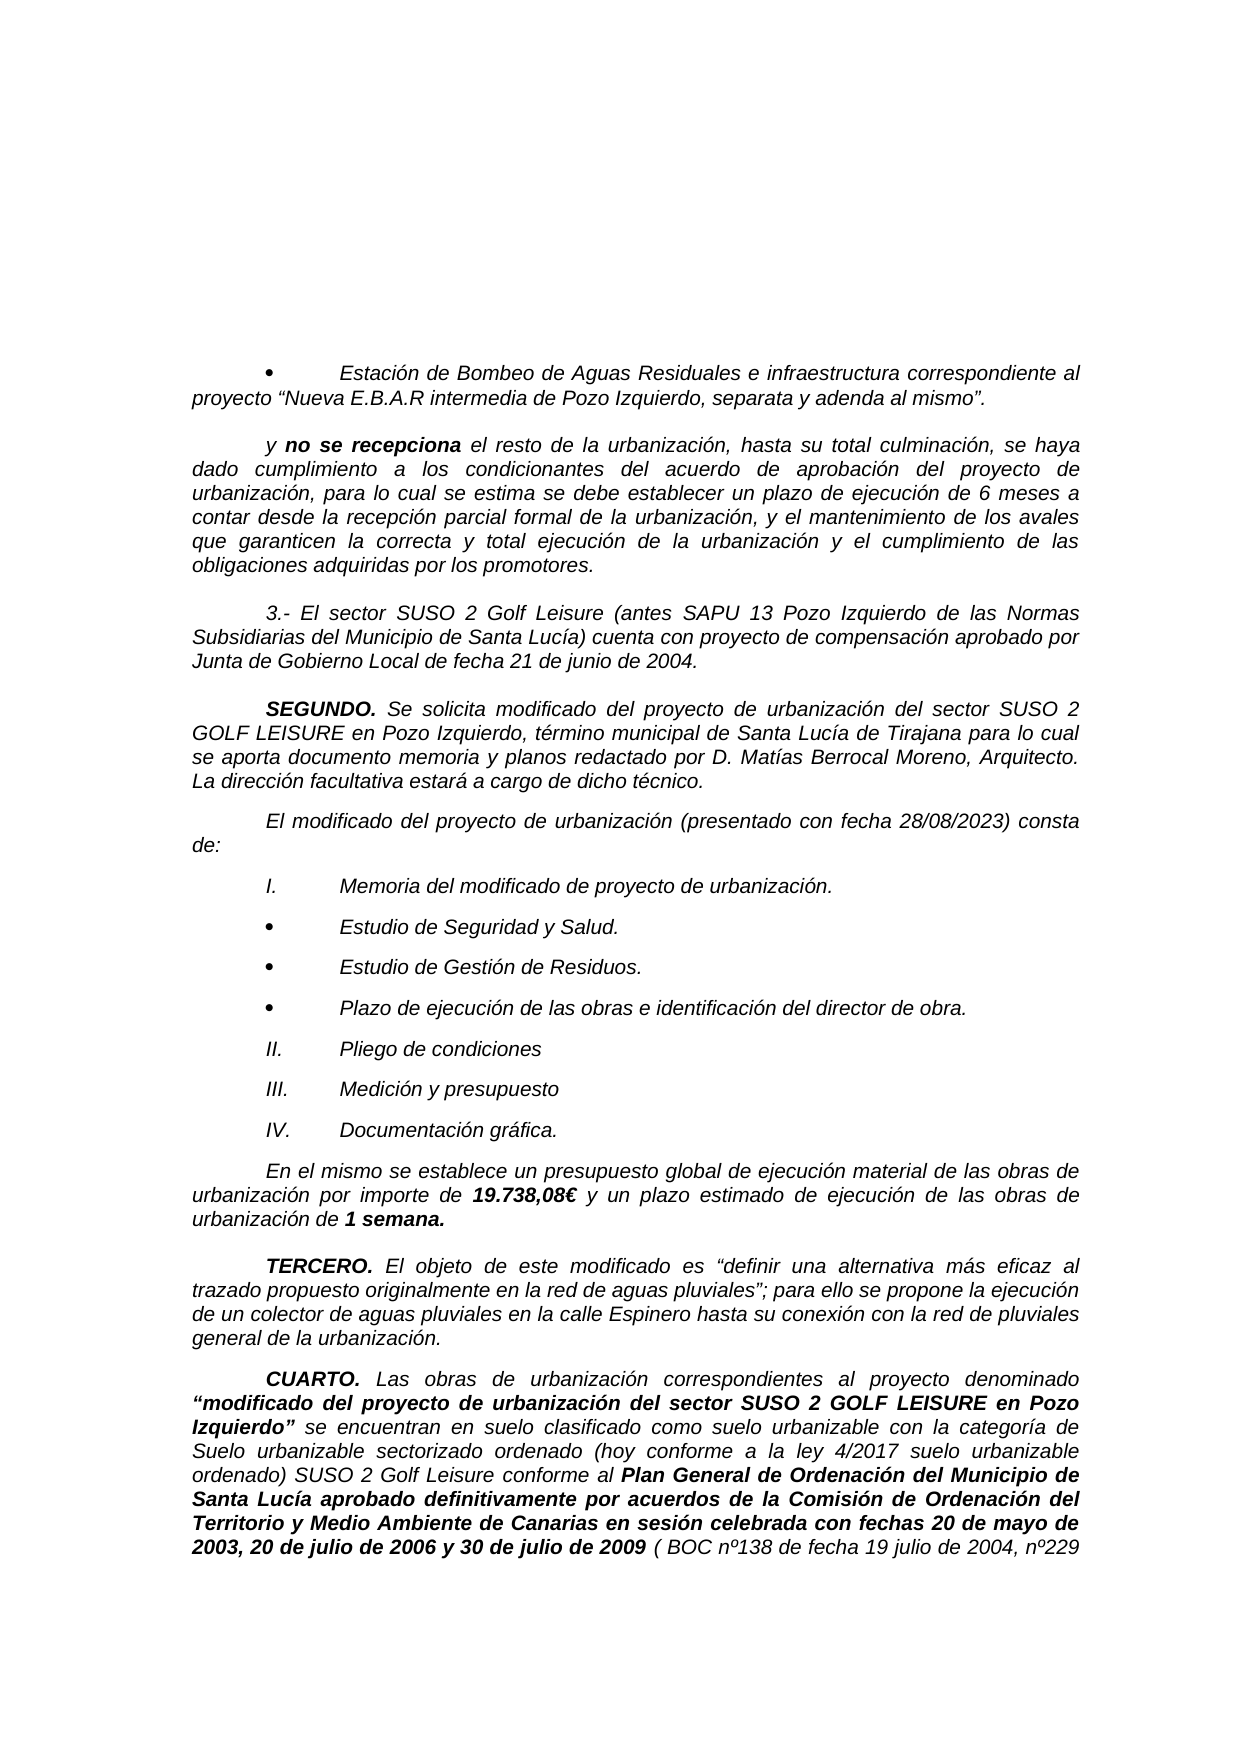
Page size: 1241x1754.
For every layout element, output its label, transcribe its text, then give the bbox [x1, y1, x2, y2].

text CUARTO. Las obras de urbanización correspondientes al proyecto denominado “modificado del proyecto de urbanización del sector SUSO 2 GOLF LEISURE en Pozo Izquierdo” se encuentran en suelo clasificado como suelo urbanizable con la categoría de Suelo urbanizable sectorizado ordenado (hoy conforme a la ley 4/2017 suelo urbanizable ordenado) SUSO 2 Golf Leisure conforme al Plan General de Ordenación del Municipio de Santa Lucía aprobado definitivamente por acuerdos de la Comisión de Ordenación del Territorio y Medio Ambiente de Canarias en sesión celebrada con fechas 20 de mayo de 2003, 20 de julio de 2006 y 30 de julio de 2009 ( BOC nº138 de fecha 19 julio de 2004, nº229 [192, 1367, 1081, 1558]
list Estudio de Seguridad y Salud. [192, 914, 1081, 938]
list Estudio de Gestión de Residuos. [192, 955, 1081, 979]
list Plazo de ejecución de las obras e identificación del director de obra. [192, 996, 1081, 1020]
text TERCERO. El objeto de este modificado es “definir una alternativa más eficaz al trazado propuesto originalmente en la red de aguas pluviales”; para ello se propone la ejecución de un colector de aguas pluviales en la calle Espinero hasta su conexión con la red de pluviales general de la urbanización. [192, 1254, 1081, 1350]
list Estación de Bombeo de Aguas Residuales e infraestructura correspondiente al proyecto “Nueva E.B.A.R intermedia de Pozo Izquierdo, separata y adenda al mismo”. [192, 361, 1081, 409]
list Memoria del modificado de proyecto de urbanización. [192, 874, 1081, 898]
text El modificado del proyecto de urbanización (presentado con fecha 28/08/2023) consta de: [192, 809, 1081, 857]
text SEGUNDO. Se solicita modificado del proyecto de urbanización del sector SUSO 2 GOLF LEISURE en Pozo Izquierdo, término municipal de Santa Lucía de Tirajana para lo cual se aporta documento memoria y planos redactado por D. Matías Berrocal Moreno, Arquitecto. La dirección facultativa estará a cargo de dicho técnico. [192, 697, 1081, 793]
text y no se recepciona el resto de la urbanización, hasta su total culminación, se haya dado cumplimiento a los condicionantes del acuerdo de aprobación del proyecto de urbanización, para lo cual se estima se debe establecer un plazo de ejecución de 6 meses a contar desde la recepción parcial formal de la urbanización, y el mantenimiento de los avales que garanticen la correcta y total ejecución de la urbanización y el cumplimiento de las obligaciones adquiridas por los promotores. [192, 433, 1081, 577]
text En el mismo se establece un presupuesto global de ejecución material de las obras de urbanización por importe de 19.738,08€ y un plazo estimado de ejecución de las obras de urbanización de 1 semana. [192, 1158, 1081, 1230]
list Documentación gráfica. [192, 1118, 1081, 1142]
list Medición y presupuesto [192, 1077, 1081, 1101]
text 3.- El sector SUSO 2 Golf Leisure (antes SAPU 13 Pozo Izquierdo de las Normas Subsidiarias del Municipio de Santa Lucía) cuenta con proyecto de compensación aprobado por Junta de Gobierno Local de fecha 21 de junio de 2004. [192, 601, 1081, 673]
list Pliego de condiciones [192, 1037, 1081, 1061]
